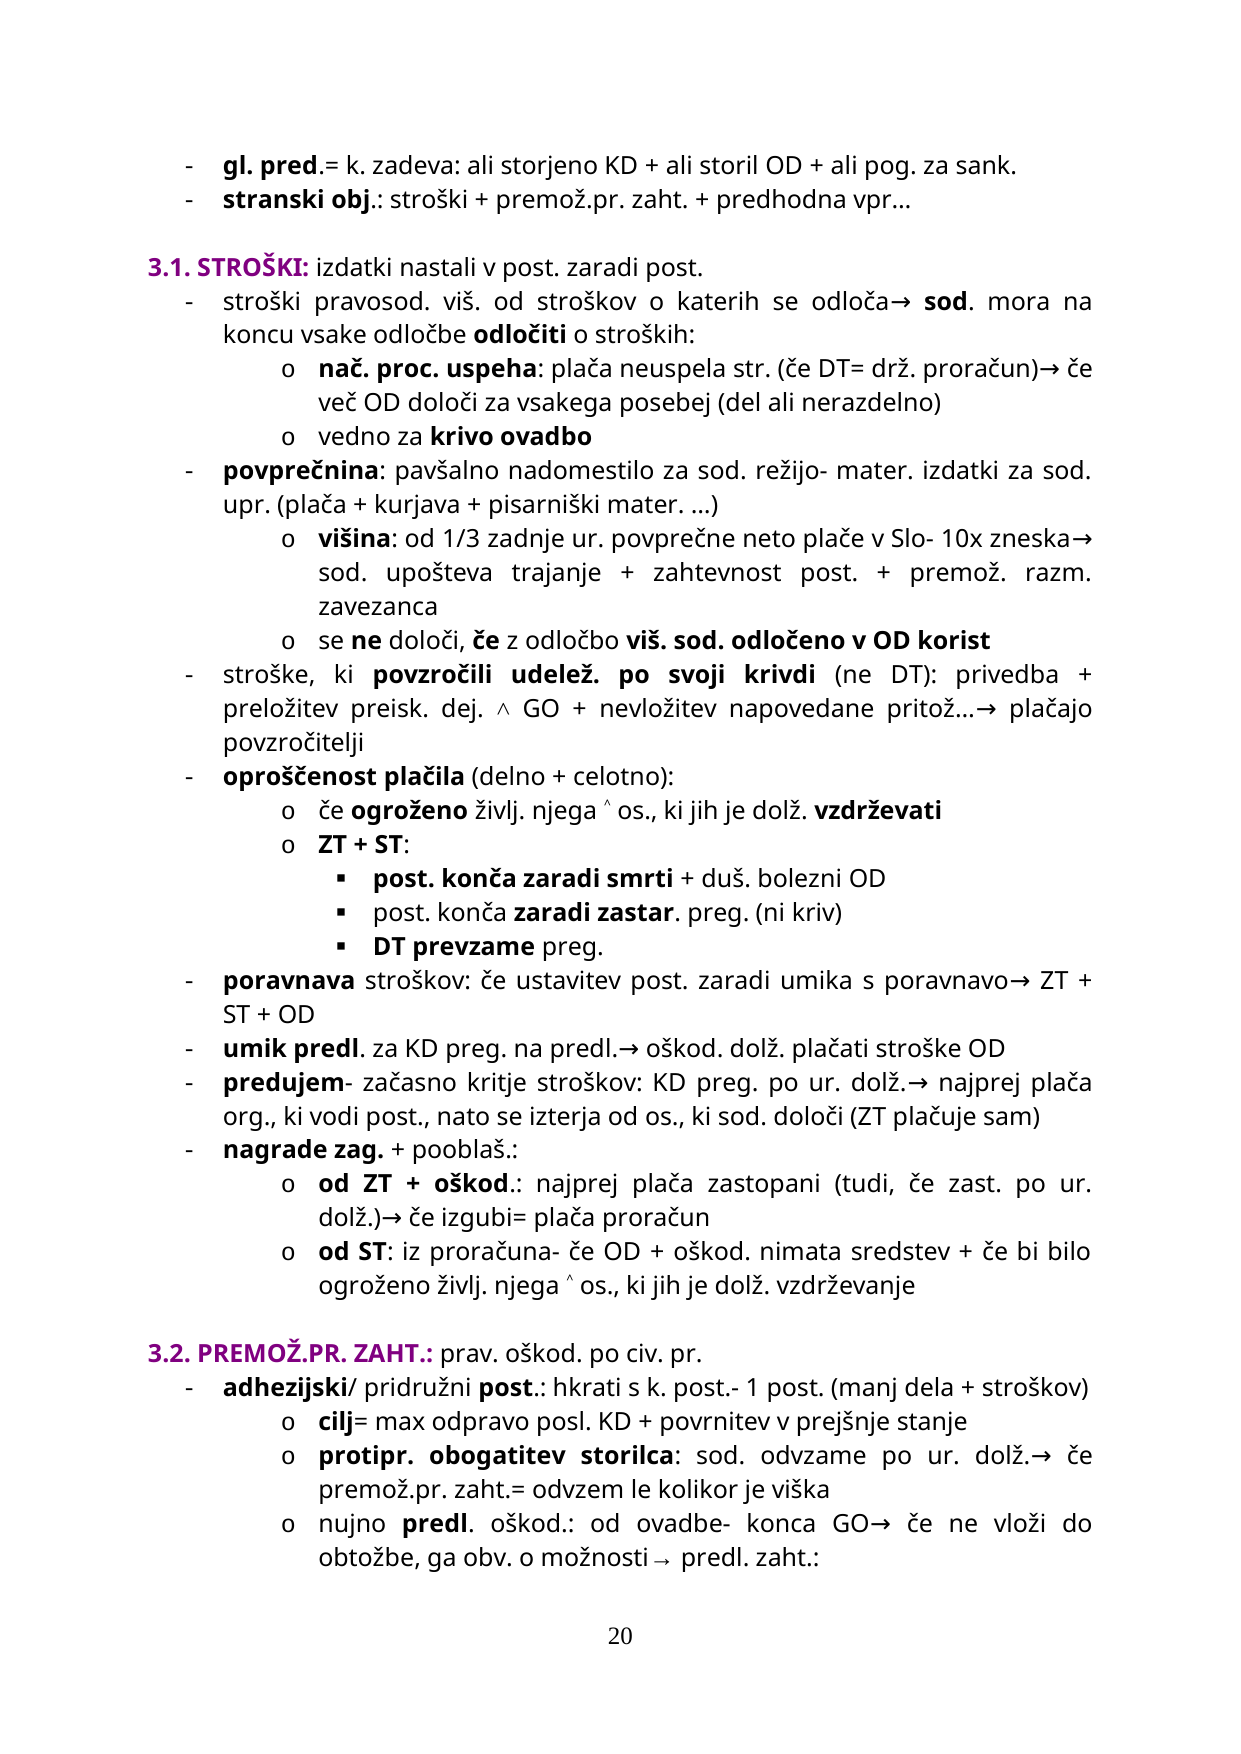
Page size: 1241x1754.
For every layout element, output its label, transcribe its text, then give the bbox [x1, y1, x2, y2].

list ZT + ST: [281, 827, 1093, 861]
list od ST: iz proračuna- če OD + oškod. nimata sredstev + če bi bilo ogroženo življ. njega ˄ os., ki jih je dolž. vzdrževanje [281, 1234, 1093, 1302]
list če ogroženo življ. njega ˄ os., ki jih je dolž. vzdrževati [281, 793, 1093, 827]
list stranski obj.: stroški + premož.pr. zaht. + predhodna vpr… [185, 182, 1093, 216]
list nač. proc. uspeha: plača neuspela str. (če DT= drž. proračun)→ če več OD določi za vsakega posebej (del ali nerazdelno) [281, 351, 1093, 419]
text 3.2. PREMOŽ.PR. ZAHT.: prav. oškod. po civ. pr. [148, 1336, 1093, 1370]
list višina: od 1/3 zadnje ur. povprečne neto plače v Slo- 10x zneska→ sod. upošteva trajanje + zahtevnost post. + premož. razm. zavezanca [281, 521, 1093, 623]
list od ZT + oškod.: najprej plača zastopani (tudi, če zast. po ur. dolž.)→ če izgubi= plača proračun [281, 1166, 1093, 1234]
list adhezijski/ pridružni post.: hkrati s k. post.- 1 post. (manj dela + stroškov) [185, 1370, 1093, 1404]
list post. konča zaradi smrti + duš. bolezni OD [335, 861, 1093, 895]
list cilj= max odpravo posl. KD + povrnitev v prejšnje stanje [281, 1404, 1093, 1438]
list predujem- začasno kritje stroškov: KD preg. po ur. dolž.→ najprej plača org., ki vodi post., nato se izterja od os., ki sod. določi (ZT plačuje sam) [185, 1064, 1093, 1132]
list stroške, ki povzročili udelež. po svoji krivdi (ne DT): privedba + preložitev preisk. dej. ˄ GO + nevložitev napovedane pritož…→ plačajo povzročitelji [185, 657, 1093, 759]
list nagrade zag. + pooblaš.: [185, 1132, 1093, 1166]
list se ne določi, če z odločbo viš. sod. odločeno v OD korist [281, 623, 1093, 657]
list gl. pred.= k. zadeva: ali storjeno KD + ali storil OD + ali pog. za sank. [185, 148, 1093, 182]
list protipr. obogatitev storilca: sod. odvzame po ur. dolž.→ če premož.pr. zaht.= odvzem le kolikor je viška [281, 1438, 1093, 1506]
text 3.1. STROŠKI: izdatki nastali v post. zaradi post. [148, 249, 1093, 283]
list umik predl. za KD preg. na predl.→ oškod. dolž. plačati stroške OD [185, 1031, 1093, 1064]
list DT prevzame preg. [335, 929, 1093, 963]
list post. konča zaradi zastar. preg. (ni kriv) [335, 895, 1093, 929]
list povprečnina: pavšalno nadomestilo za sod. režijo- mater. izdatki za sod. upr. (plača + kurjava + pisarniški mater. …) [185, 453, 1093, 521]
list oproščenost plačila (delno + celotno): [185, 759, 1093, 793]
list nujno predl. oškod.: od ovadbe- konca GO→ če ne vloži do obtožbe, ga obv. o možnosti→ predl. zaht.: [281, 1506, 1093, 1574]
list poravnava stroškov: če ustavitev post. zaradi umika s poravnavo→ ZT + ST + OD [185, 963, 1093, 1031]
list vedno za krivo ovadbo [281, 419, 1093, 453]
list stroški pravosod. viš. od stroškov o katerih se odloča→ sod. mora na koncu vsake odločbe odločiti o stroških: [185, 283, 1093, 351]
